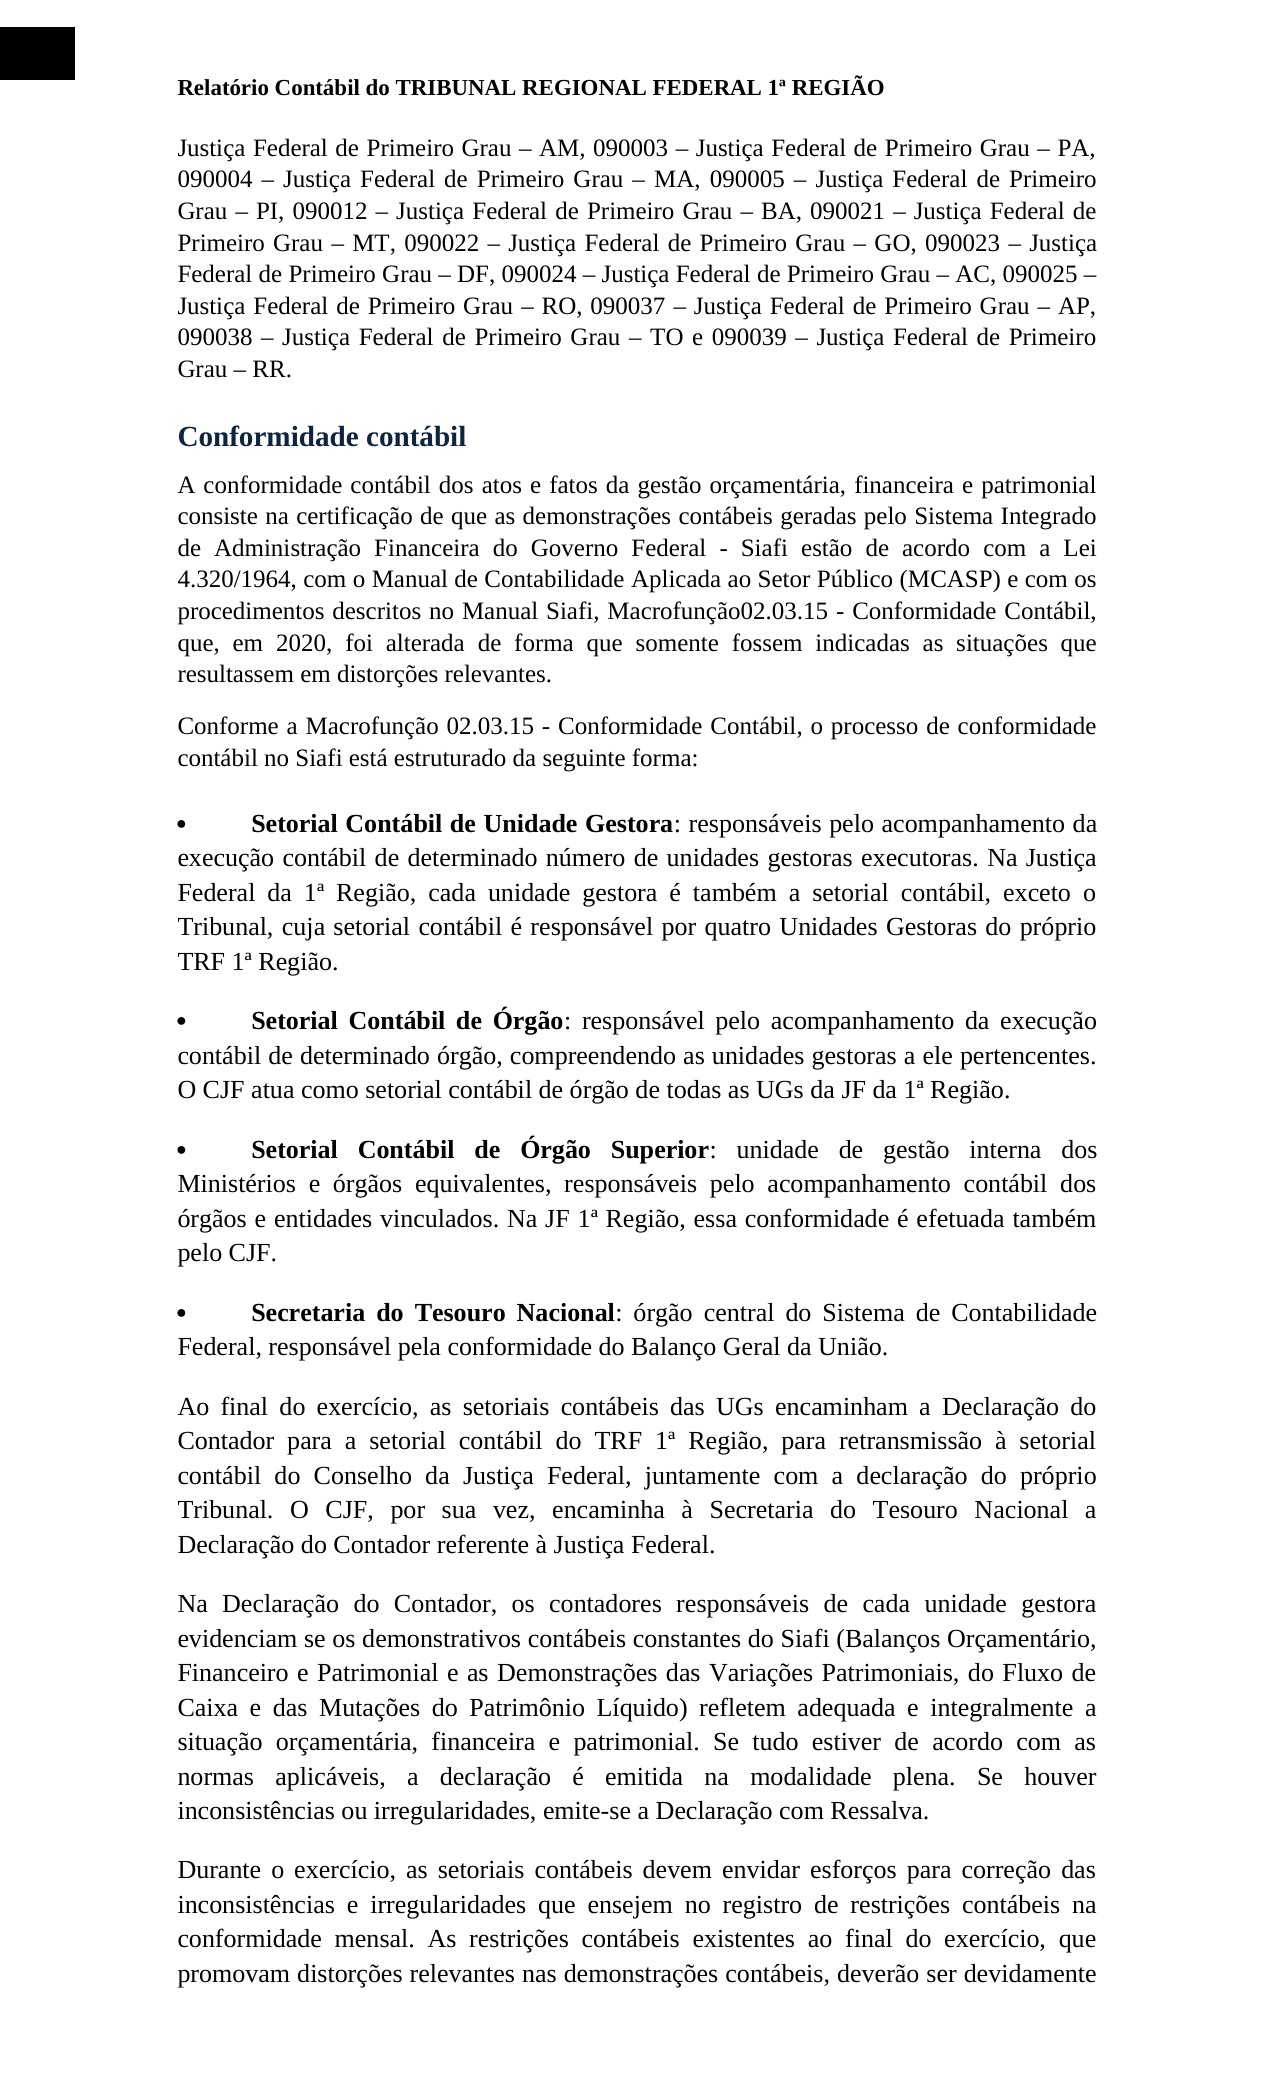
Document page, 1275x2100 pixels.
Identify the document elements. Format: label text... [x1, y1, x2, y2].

list Setorial Contábil de Órgão: responsável pelo acompanhamento da execução contábil de determinado órgão, compreendendo as unidades gestoras a ele pertencentes. O CJF atua como setorial contábil de órgão de todas as UGs da JF da 1ª Região. [177, 1005, 1098, 1104]
text Na Declaração do Contador, os contadores responsáveis de cada unidade gestora evidenciam se os demonstrativos contábeis constantes do Siafi (Balanços Orçamentário, Financeiro e Patrimonial e as Demonstrações das Variações Patrimoniais, do Fluxo de Caixa e das Mutações do Patrimônio Líquido) refletem adequada e integralmente a situação orçamentária, financeira e patrimonial. Se tudo estiver de acordo com as normas aplicáveis, a declaração é emitida na modalidade plena. Se houver inconsistências ou irregularidades, emite-se a Declaração com Ressalva. [177, 1588, 1098, 1825]
text Durante o exercício, as setoriais contábeis devem envidar esforços para correção das inconsistências e irregularidades que ensejem no registro de restrições contábeis na conformidade mensal. As restrições contábeis existentes ao final do exercício, que promovam distorções relevantes nas demonstrações contábeis, deverão ser devidamente [177, 1854, 1098, 1988]
subtitle Conformidade contábil [177, 419, 1098, 452]
text A conformidade contábil dos atos e fatos da gestão orçamentária, financeira e patrimonial consiste na certificação de que as demonstrações contábeis geradas pelo Sistema Integrado de Administração Financeira do Governo Federal - Siafi estão de acordo com a Lei 4.320/1964, com o Manual de Contabilidade Aplicada ao Setor Público (MCASP) e com os procedimentos descritos no Manual Siafi, Macrofunção02.03.15 - Conformidade Contábil, que, em 2020, foi alterada de forma que somente fossem indicadas as situações que resultassem em distorções relevantes. [177, 470, 1098, 688]
text Justiça Federal de Primeiro Grau – AM, 090003 – Justiça Federal de Primeiro Grau – PA, 090004 – Justiça Federal de Primeiro Grau – MA, 090005 – Justiça Federal de Primeiro Grau – PI, 090012 – Justiça Federal de Primeiro Grau – BA, 090021 – Justiça Federal de Primeiro Grau – MT, 090022 – Justiça Federal de Primeiro Grau – GO, 090023 – Justiça Federal de Primeiro Grau – DF, 090024 – Justiça Federal de Primeiro Grau – AC, 090025 – Justiça Federal de Primeiro Grau – RO, 090037 – Justiça Federal de Primeiro Grau – AP, 090038 – Justiça Federal de Primeiro Grau – TO e 090039 – Justiça Federal de Primeiro Grau – RR. [177, 133, 1098, 383]
text Ao final do exercício, as setoriais contábeis das UGs encaminham a Declaração do Contador para a setorial contábil do TRF 1ª Região, para retransmissão à setorial contábil do Conselho da Justiça Federal, juntamente com a declaração do próprio Tribunal. O CJF, por sua vez, encaminha à Secretaria do Tesouro Nacional a Declaração do Contador referente à Justiça Federal. [177, 1391, 1098, 1559]
list Setorial Contábil de Órgão Superior: unidade de gestão interna dos Ministérios e órgãos equivalentes, responsáveis pelo acompanhamento contábil dos órgãos e entidades vinculados. Na JF 1ª Região, essa conformidade é efetuada também pelo CJF. [177, 1134, 1098, 1267]
list Setorial Contábil de Unidade Gestora: responsáveis pelo acompanhamento da execução contábil de determinado número de unidades gestoras executoras. Na Justiça Federal da 1ª Região, cada unidade gestora é também a setorial contábil, exceto o Tribunal, cuja setorial contábil é responsável por quatro Unidades Gestoras do próprio TRF 1ª Região. [177, 808, 1098, 976]
text Conforme a Macrofunção 02.03.15 - Conformidade Contábil, o processo de conformidade contábil no Siafi está estruturado da seguinte forma: [177, 712, 1098, 772]
list Secretaria do Tesouro Nacional: órgão central do Sistema de Contabilidade Federal, responsável pela conformidade do Balanço Geral da União. [177, 1297, 1098, 1361]
